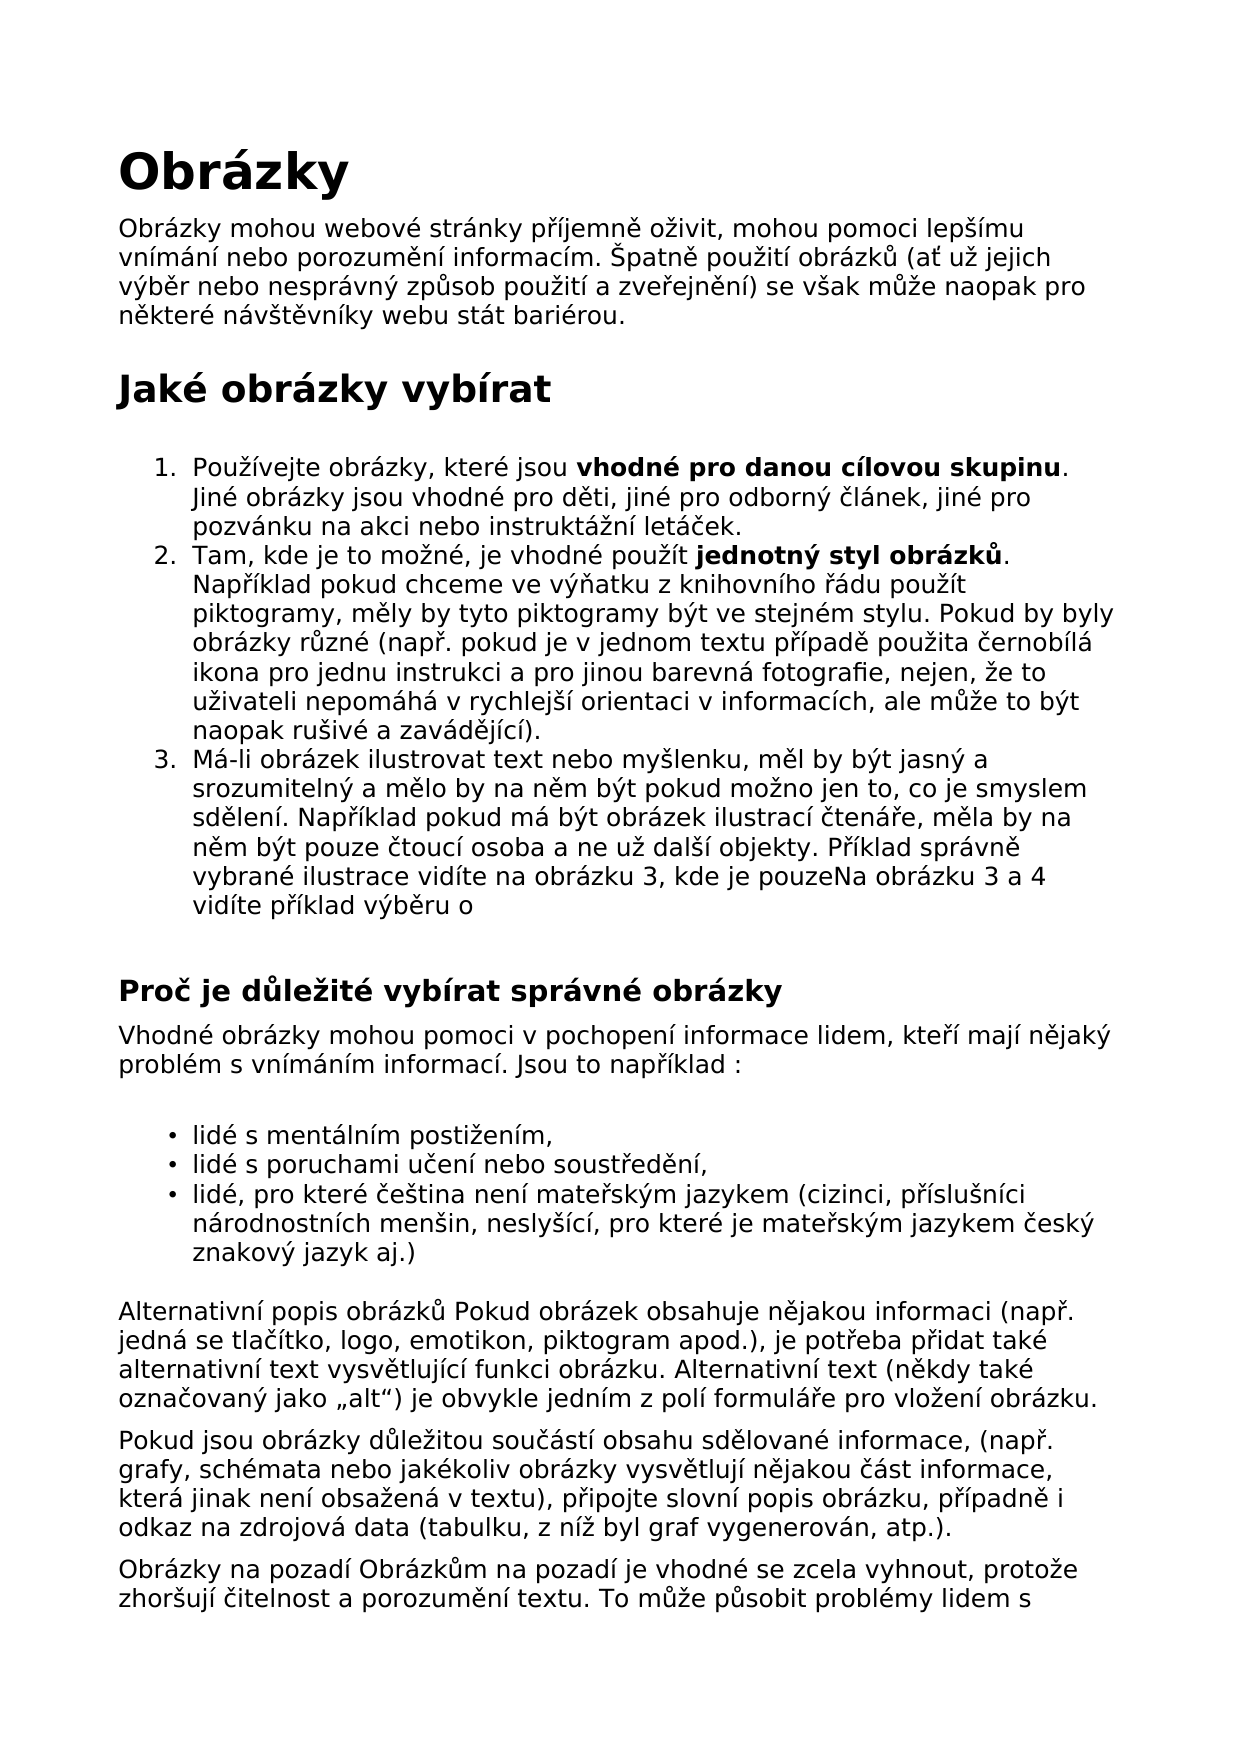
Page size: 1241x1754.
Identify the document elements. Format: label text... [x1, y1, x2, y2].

list lidé, pro které čeština není mateřským jazykem (cizinci, příslušníci národnostních menšin, neslyšící, pro které je mateřským jazykem český znakový jazyk aj.) [177, 1180, 1122, 1267]
text Vhodné obrázky mohou pomoci v pochopení informace lidem, kteří mají nějaký problém s vnímáním informací. Jsou to například : [118, 1021, 1122, 1079]
subtitle Obrázky [118, 143, 1122, 201]
text Obrázky na pozadí Obrázkům na pozadí je vhodné se zcela vyhnout, protože zhoršují čitelnost a porozumění textu. To může působit problémy lidem s [118, 1555, 1122, 1613]
subtitle Jaké obrázky vybírat [118, 368, 1122, 412]
list Má-li obrázek ilustrovat text nebo myšlenku, měl by být jasný a srozumitelný a mělo by na něm být pokud možno jen to, co je smyslem sdělení. Například pokud má být obrázek ilustrací čtenáře, měla by na něm být pouze čtoucí osoba a ne už další objekty. Příklad správně vybrané ilustrace vidíte na obrázku 3, kde je pouzeNa obrázku 3 a 4 vidíte příklad výběru o [177, 745, 1122, 920]
list lidé s mentálním postižením, [177, 1122, 1122, 1151]
list Tam, kde je to možné, je vhodné použít jednotný styl obrázků. Například pokud chceme ve výňatku z knihovního řádu použít piktogramy, měly by tyto piktogramy být ve stejném stylu. Pokud by byly obrázky různé (např. pokud je v jednom textu případě použita černobílá ikona pro jednu instrukci a pro jinou barevná fotografie, nejen, že to uživateli nepomáhá v rychlejší orientaci v informacích, ale může to být naopak rušivé a zavádějící). [177, 541, 1122, 745]
text Alternativní popis obrázků Pokud obrázek obsahuje nějakou informaci (např. jedná se tlačítko, logo, emotikon, piktogram apod.), je potřeba přidat také alternativní text vysvětlující funkci obrázku. Alternativní text (někdy také označovaný jako „alt“) je obvykle jedním z polí formuláře pro vložení obrázku. [118, 1297, 1122, 1413]
text Pokud jsou obrázky důležitou součástí obsahu sdělované informace, (např. grafy, schémata nebo jakékoliv obrázky vysvětlují nějakou část informace, která jinak není obsažená v textu), připojte slovní popis obrázku, případně i odkaz na zdrojová data (tabulku, z níž byl graf vygenerován, atp.). [118, 1426, 1122, 1543]
subtitle Proč je důležité vybírat správné obrázky [118, 975, 1122, 1009]
list Používejte obrázky, které jsou vhodné pro danou cílovou skupinu. Jiné obrázky jsou vhodné pro děti, jiné pro odborný článek, jiné pro pozvánku na akci nebo instruktážní letáček. [177, 454, 1122, 541]
text Obrázky mohou webové stránky příjemně oživit, mohou pomoci lepšímu vnímání nebo porozumění informacím. Špatně použití obrázků (ať už jejich výběr nebo nesprávný způsob použití a zveřejnění) se však může naopak pro některé návštěvníky webu stát bariérou. [118, 214, 1122, 331]
list lidé s poruchami učení nebo soustředění, [177, 1151, 1122, 1180]
